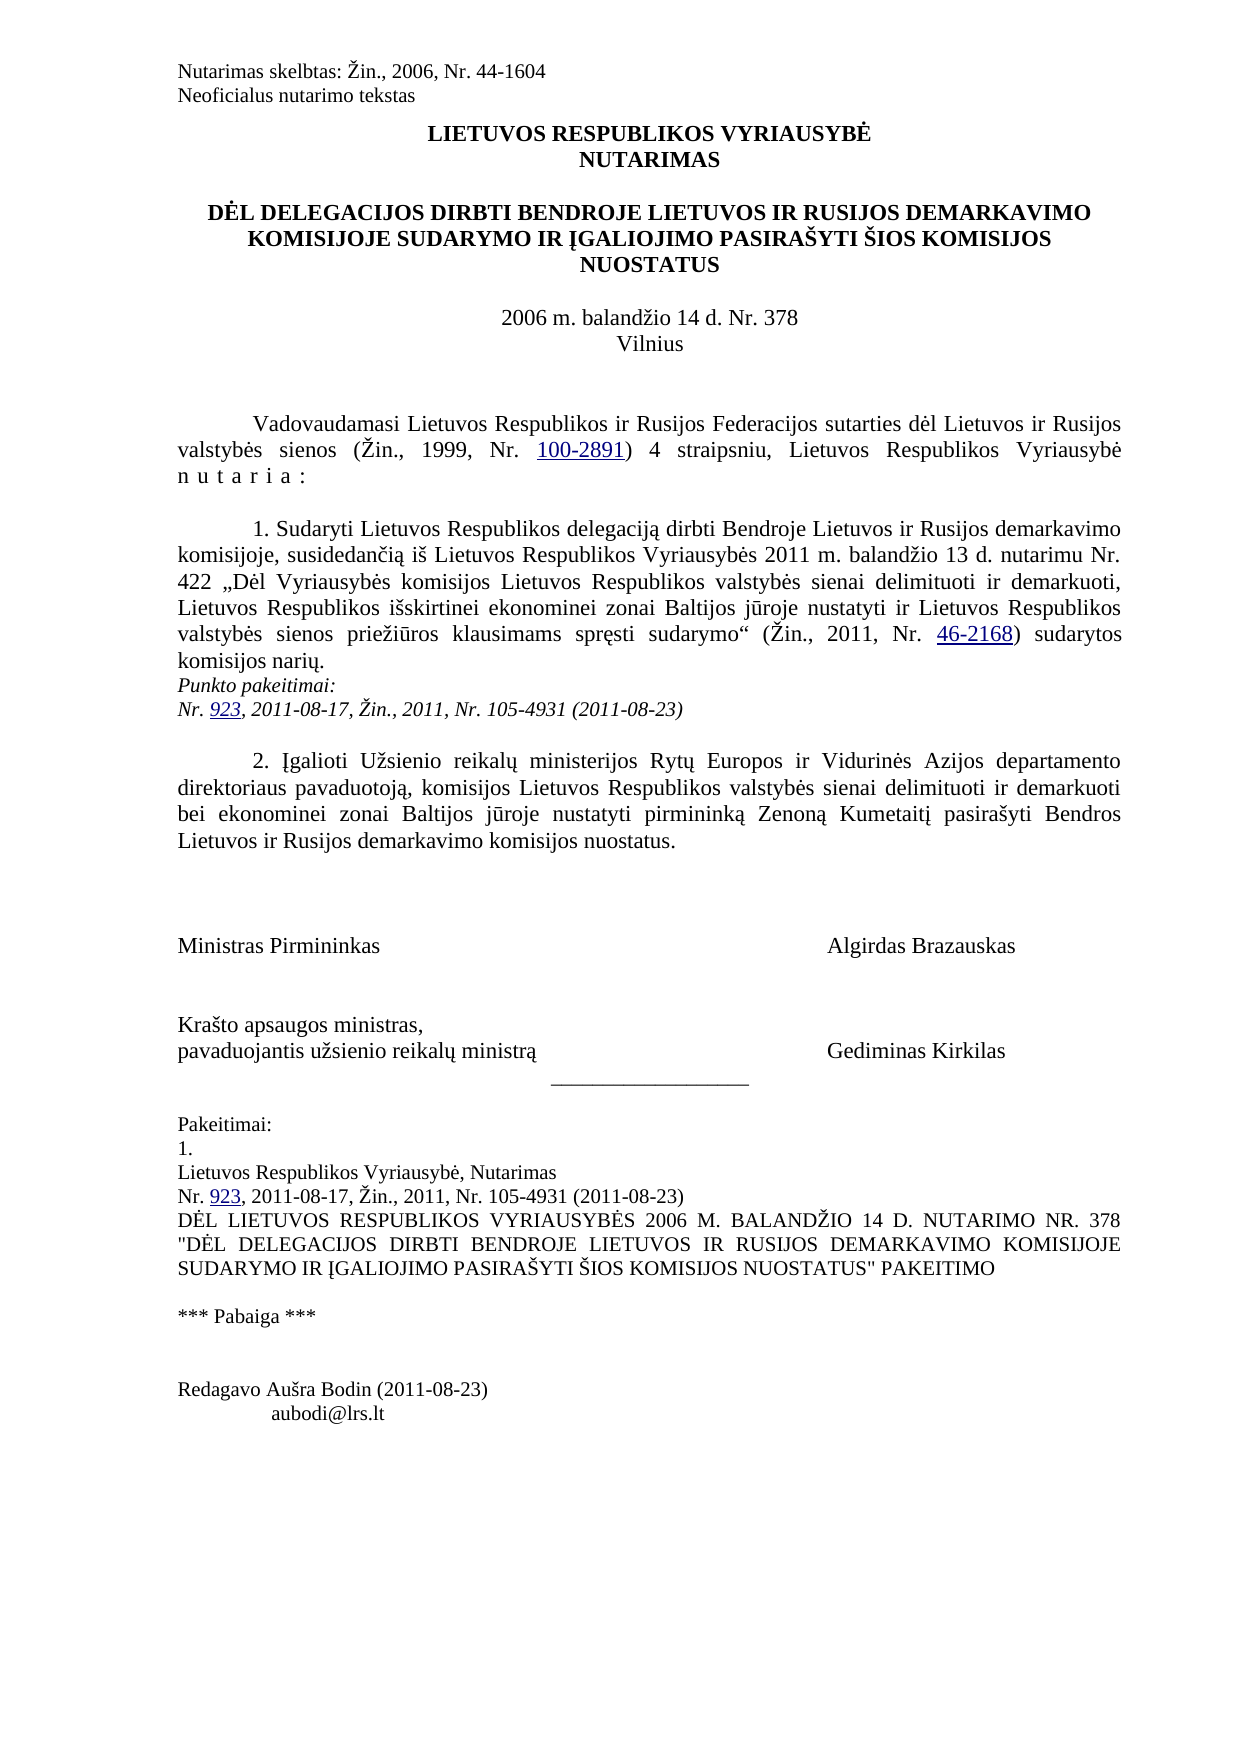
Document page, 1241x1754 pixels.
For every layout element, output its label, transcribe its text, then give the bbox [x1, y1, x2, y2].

subtitle Lietuvos Respublikos Vyriausybė [177, 120, 1122, 146]
text Neoficialus nutarimo tekstas [177, 83, 1122, 107]
text Vilnius [177, 331, 1122, 357]
subtitle DĖL delegacijos dirbti BENDROje LIETUVOS IR RUSIJOS DEMARKAVIMO KOMISIJOje sudarymo IR įgaliojimo pasirašyti ŠIOS KOMISIJos nuostatus [177, 199, 1122, 278]
text DĖL LIETUVOS RESPUBLIKOS VYRIAUSYBĖS 2006 M. BALANDŽIO 14 D. NUTARIMO NR. 378 "DĖL DELEGACIJOS DIRBTI BENDROJE LIETUVOS IR RUSIJOS DEMARKAVIMO KOMISIJOJE SUDARYMO IR ĮGALIOJIMO PASIRAŠYTI ŠIOS KOMISIJOS NUOSTATUS" PAKEITIMO [177, 1208, 1122, 1280]
text Punkto pakeitimai: [177, 673, 1122, 697]
text *** Pabaiga *** [177, 1304, 1122, 1328]
text Pakeitimai: [177, 1112, 1122, 1136]
text Krašto apsaugos ministras, [177, 1011, 1122, 1037]
text Vadovaudamasi Lietuvos Respublikos ir Rusijos Federacijos sutarties dėl Lietuvos ir Rusijos valstybės sienos (Žin., 1999, Nr. 100-2891) 4 straipsniu, Lietuvos Respublikos Vyriausybė nutaria: [177, 409, 1122, 489]
text 2. Įgalioti Užsienio reikalų ministerijos Rytų Europos ir Vidurinės Azijos departamento direktoriaus pavaduotoją, komisijos Lietuvos Respublikos valstybės sienai delimituoti ir demarkuoti bei ekonominei zonai Baltijos jūroje nustatyti pirmininką Zenoną Kumetaitį pasirašyti Bendros Lietuvos ir Rusijos demarkavimo komisijos nuostatus. [177, 748, 1122, 853]
text pavaduojantis užsienio reikalų ministrą Gediminas Kirkilas [177, 1037, 1122, 1064]
text Nr. 923, 2011-08-17, Žin., 2011, Nr. 105-4931 (2011-08-23) [177, 1184, 1122, 1208]
text aubodi@lrs.lt [177, 1401, 1122, 1425]
text 2006 m. balandžio 14 d. Nr. 378 [177, 304, 1122, 331]
text NUTARIMAS [177, 146, 1122, 172]
text Nr. 923, 2011-08-17, Žin., 2011, Nr. 105-4931 (2011-08-23) [177, 697, 1122, 721]
text Ministras Pirmininkas Algirdas Brazauskas [177, 932, 1122, 958]
text Redagavo Aušra Bodin (2011-08-23) [177, 1377, 1122, 1401]
text 1. Sudaryti Lietuvos Respublikos delegaciją dirbti Bendroje Lietuvos ir Rusijos demarkavimo komisijoje, susidedančią iš Lietuvos Respublikos Vyriausybės 2011 m. balandžio 13 d. nutarimu Nr. 422 „Dėl Vyriausybės komisijos Lietuvos Respublikos valstybės sienai delimituoti ir demarkuoti, Lietuvos Respublikos išskirtinei ekonominei zonai Baltijos jūroje nustatyti ir Lietuvos Respublikos valstybės sienos priežiūros klausimams spręsti sudarymo“ (Žin., 2011, Nr. 46-2168) sudarytos komisijos narių. [177, 515, 1122, 673]
text ___________________ [177, 1064, 1122, 1088]
text Lietuvos Respublikos Vyriausybė, Nutarimas [177, 1160, 1122, 1184]
text Nutarimas skelbtas: Žin., 2006, Nr. 44-1604 [177, 59, 1122, 83]
text 1. [177, 1136, 1122, 1160]
